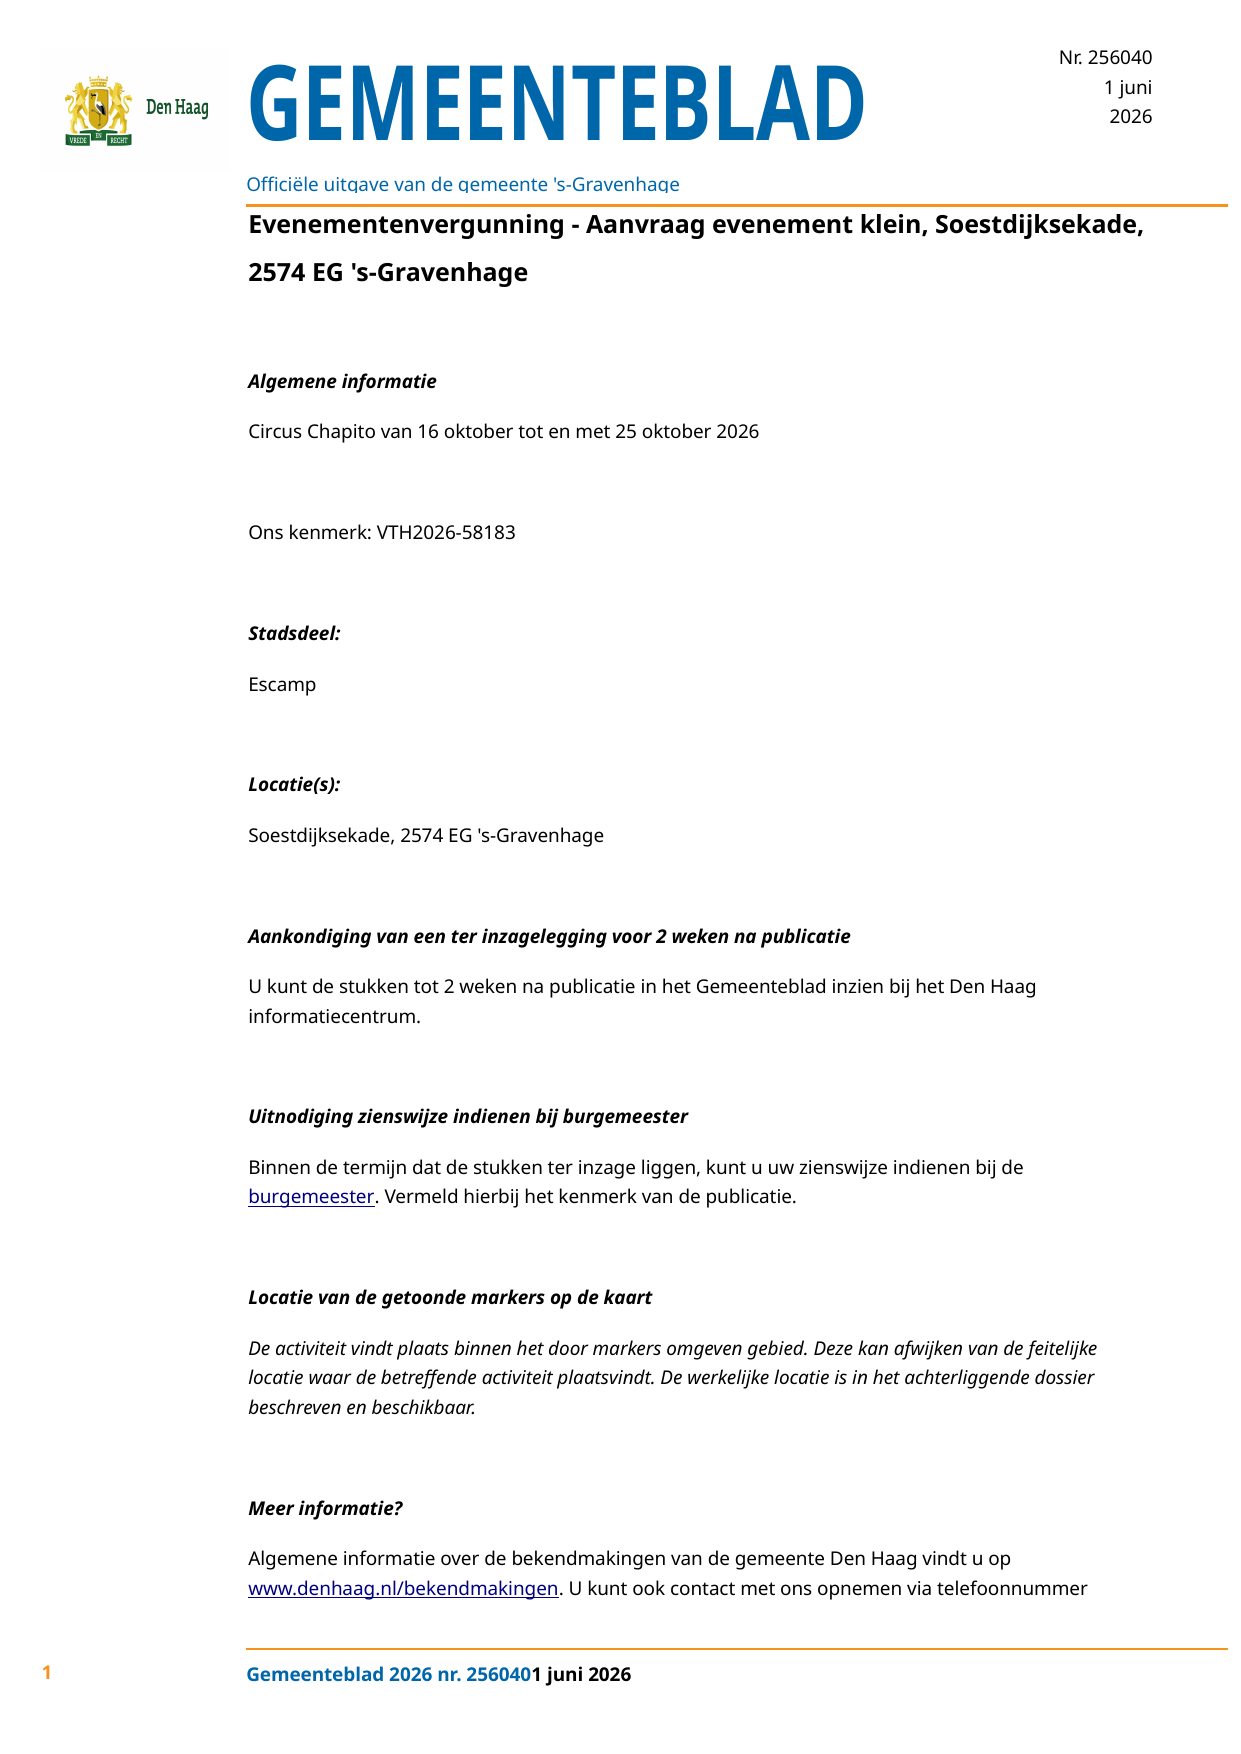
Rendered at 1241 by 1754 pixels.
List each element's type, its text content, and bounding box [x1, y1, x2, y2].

text Escamp [248, 671, 1152, 697]
text Soestdijksekade, 2574 EG 's-Gravenhage [248, 822, 1152, 848]
picture [41, 47, 231, 172]
text Binnen de termijn dat de stukken ter inzage liggen, kunt u uw zienswijze indienen bij de burgemeester. Vermeld hierbij het kenmerk van de publicatie. [248, 1154, 1152, 1209]
text Uitnodiging zienswijze indienen bij burgemeester [248, 1104, 1152, 1129]
text U kunt de stukken tot 2 weken na publicatie in het Gemeenteblad inzien bij het Den Haag informatiecentrum. [248, 973, 1152, 1029]
text Stadsdeel: [248, 620, 1152, 646]
text Circus Chapito van 16 oktober tot en met 25 oktober 2026 [248, 419, 1152, 444]
text Algemene informatie [248, 368, 1152, 394]
text Algemene informatie over de bekendmakingen van de gemeente Den Haag vindt u op www.denhaag.nl/bekendmakingen. U kunt ook contact met ons opnemen via telefoonnummer [248, 1545, 1152, 1601]
text Ons kenmerk: VTH2026-58183 [248, 519, 1152, 545]
text De activiteit vindt plaats binnen het door markers omgeven gebied. Deze kan afwijken van de feitelijke locatie waar de betreffende activiteit plaatsvindt. De werkelijke locatie is in het achterliggende dossier beschreven en beschikbaar. [248, 1335, 1152, 1420]
text Evenementenvergunning - Aanvraag evenement klein, Soestdijksekade, 2574 EG 's-Gravenhage [248, 207, 1152, 288]
text Locatie van de getoonde markers op de kaart [248, 1284, 1152, 1310]
text Aankondiging van een ter inzagelegging voor 2 weken na publicatie [248, 923, 1152, 949]
text Locatie(s): [248, 772, 1152, 797]
text Meer informatie? [248, 1495, 1152, 1521]
